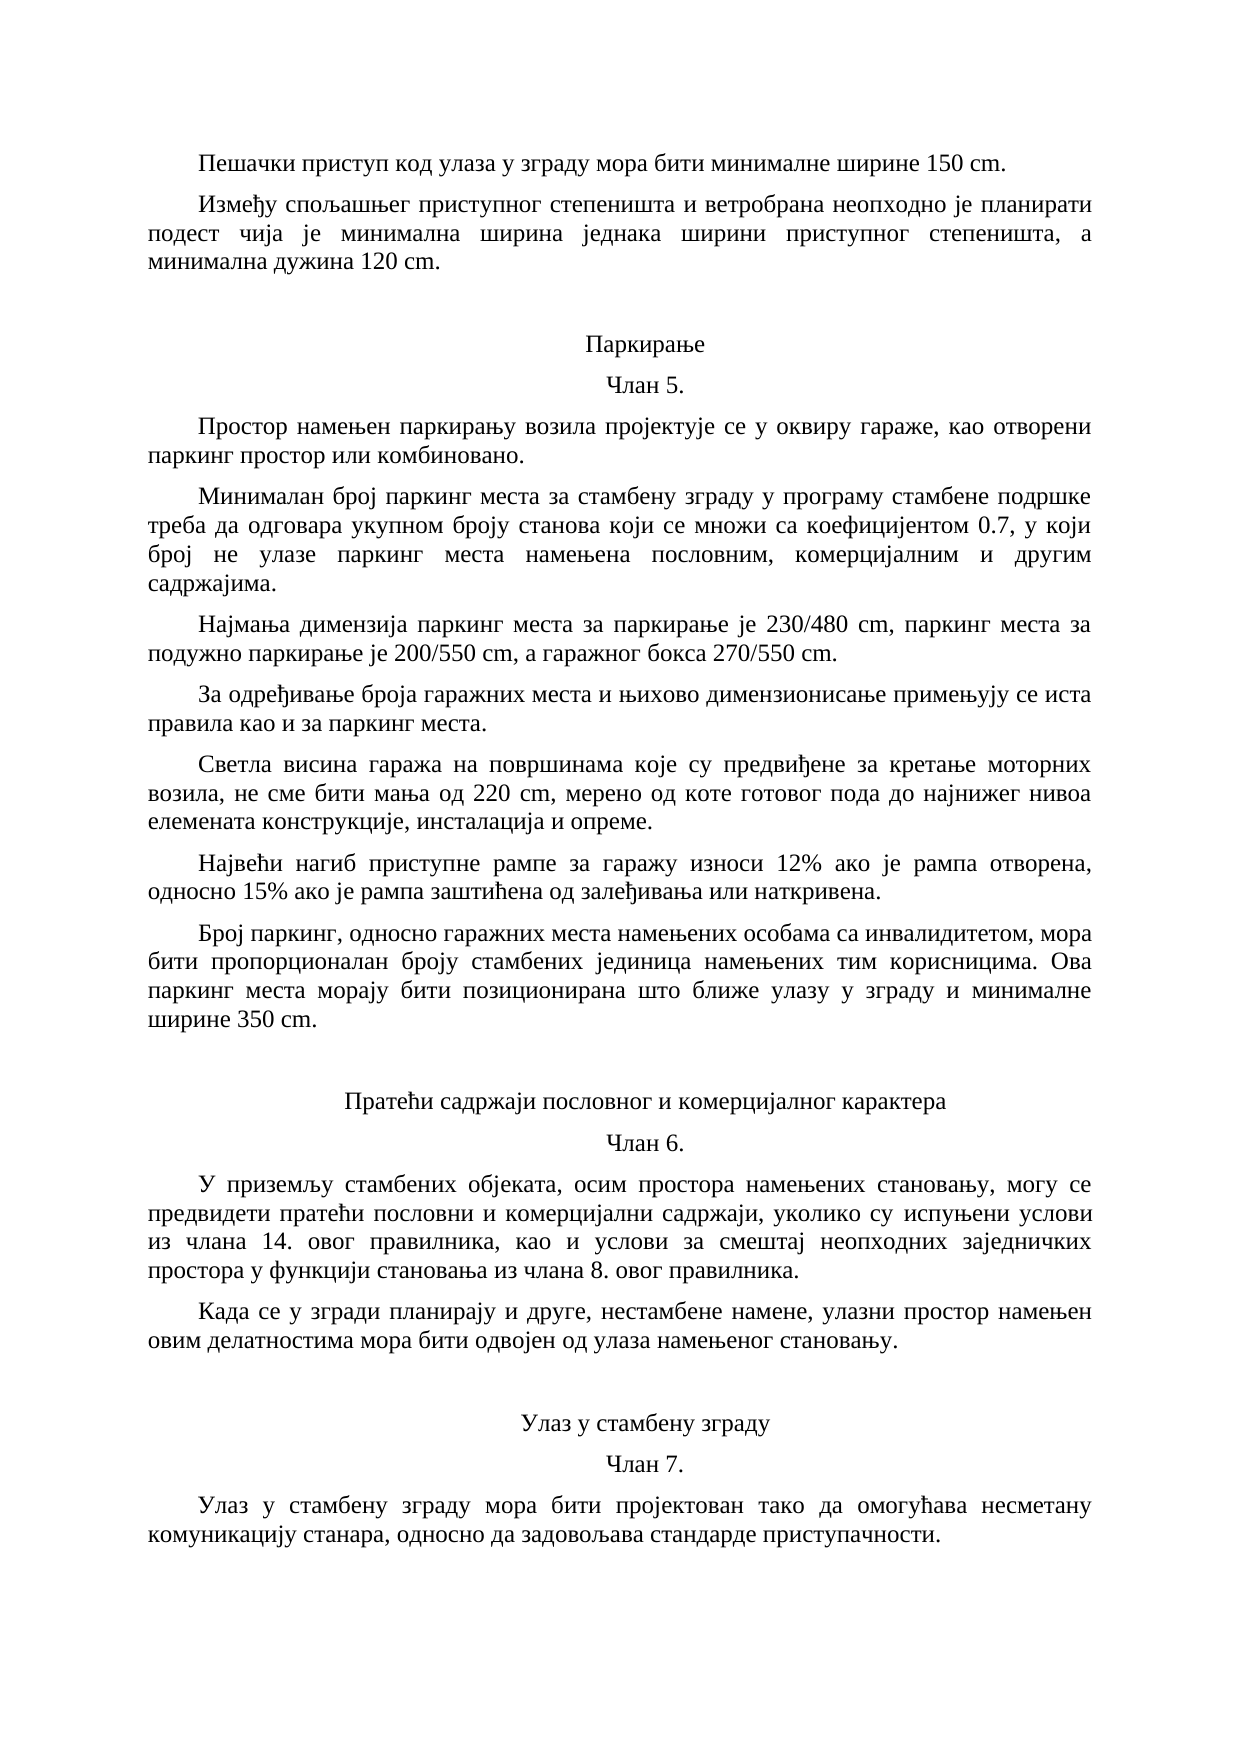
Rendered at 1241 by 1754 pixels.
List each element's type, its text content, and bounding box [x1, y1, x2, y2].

text Између спољашњег приступног степеништа и ветробрана неопходно је планирати подест чија је минимална ширина једнака ширини приступног степеништа, а минимална дужина 120 cm. [148, 189, 1093, 275]
text Пратећи садржаји пословног и комерцијалног карактера [148, 1086, 1093, 1115]
text За одређивање броја гаражних места и њихово димензионисање примењују се иста правила као и за паркинг места. [148, 679, 1093, 736]
text Члан 6. [148, 1128, 1093, 1156]
text Пешачки приступ код улаза у зграду мора бити минималне ширине 150 cm. [148, 148, 1093, 176]
text Улаз у стамбену зграду [148, 1408, 1093, 1436]
text Члан 5. [148, 370, 1093, 399]
text Најмања димензија паркинг места за паркирање је 230/480 cm, паркинг места за подужно паркирање је 200/550 cm, а гаражног бокса 270/550 cm. [148, 609, 1093, 666]
text У приземљу стамбених објеката, осим простора намењених становању, могу се предвидети пратећи пословни и комерцијални садржаји, уколико су испуњени услови из члана 14. овог правилника, као и услови за смештај неопходних заједничких простора у функцији становања из члана 8. овог правилника. [148, 1169, 1093, 1284]
text Када се у згради планирају и друге, нестамбене намене, улазни простор намењен овим делатностима мора бити одвојен од улаза намењеног становању. [148, 1296, 1093, 1354]
text Минималан број паркинг места за стамбену зграду у програму стамбене подршке треба да одговара укупном броју станова који се множи са коефицијентом 0.7, у који број не улазе паркинг места намењена пословним, комерцијалним и другим садржајима. [148, 481, 1093, 596]
text Члан 7. [148, 1449, 1093, 1478]
text Највећи нагиб приступне рампе за гаражу износи 12% ако је рампа отворена, односно 15% ако је рампа заштићена од залеђивања или наткривена. [148, 848, 1093, 905]
text Светла висина гаража на површинама које су предвиђене за кретање моторних возила, не сме бити мања од 220 cm, мерено од коте готовог пода до најнижег нивоа елемената конструкције, инсталација и опреме. [148, 749, 1093, 835]
text Простор намењен паркирању возила пројектује се у оквиру гараже, као отворени паркинг простор или комбиновано. [148, 411, 1093, 469]
text Улаз у стамбену зграду мора бити пројектован тако да омогућава несметану комуникацију станара, односно да задовољава стандарде приступачности. [148, 1490, 1093, 1548]
text Број паркинг, односно гаражних места намењених особама са инвалидитетом, мора бити пропорционалан броју стамбених јединица намењених тим корисницима. Ова паркинг места морају бити позиционирана што ближе улазу у зграду и минималне ширине 350 cm. [148, 918, 1093, 1033]
text Паркирање [148, 329, 1093, 358]
